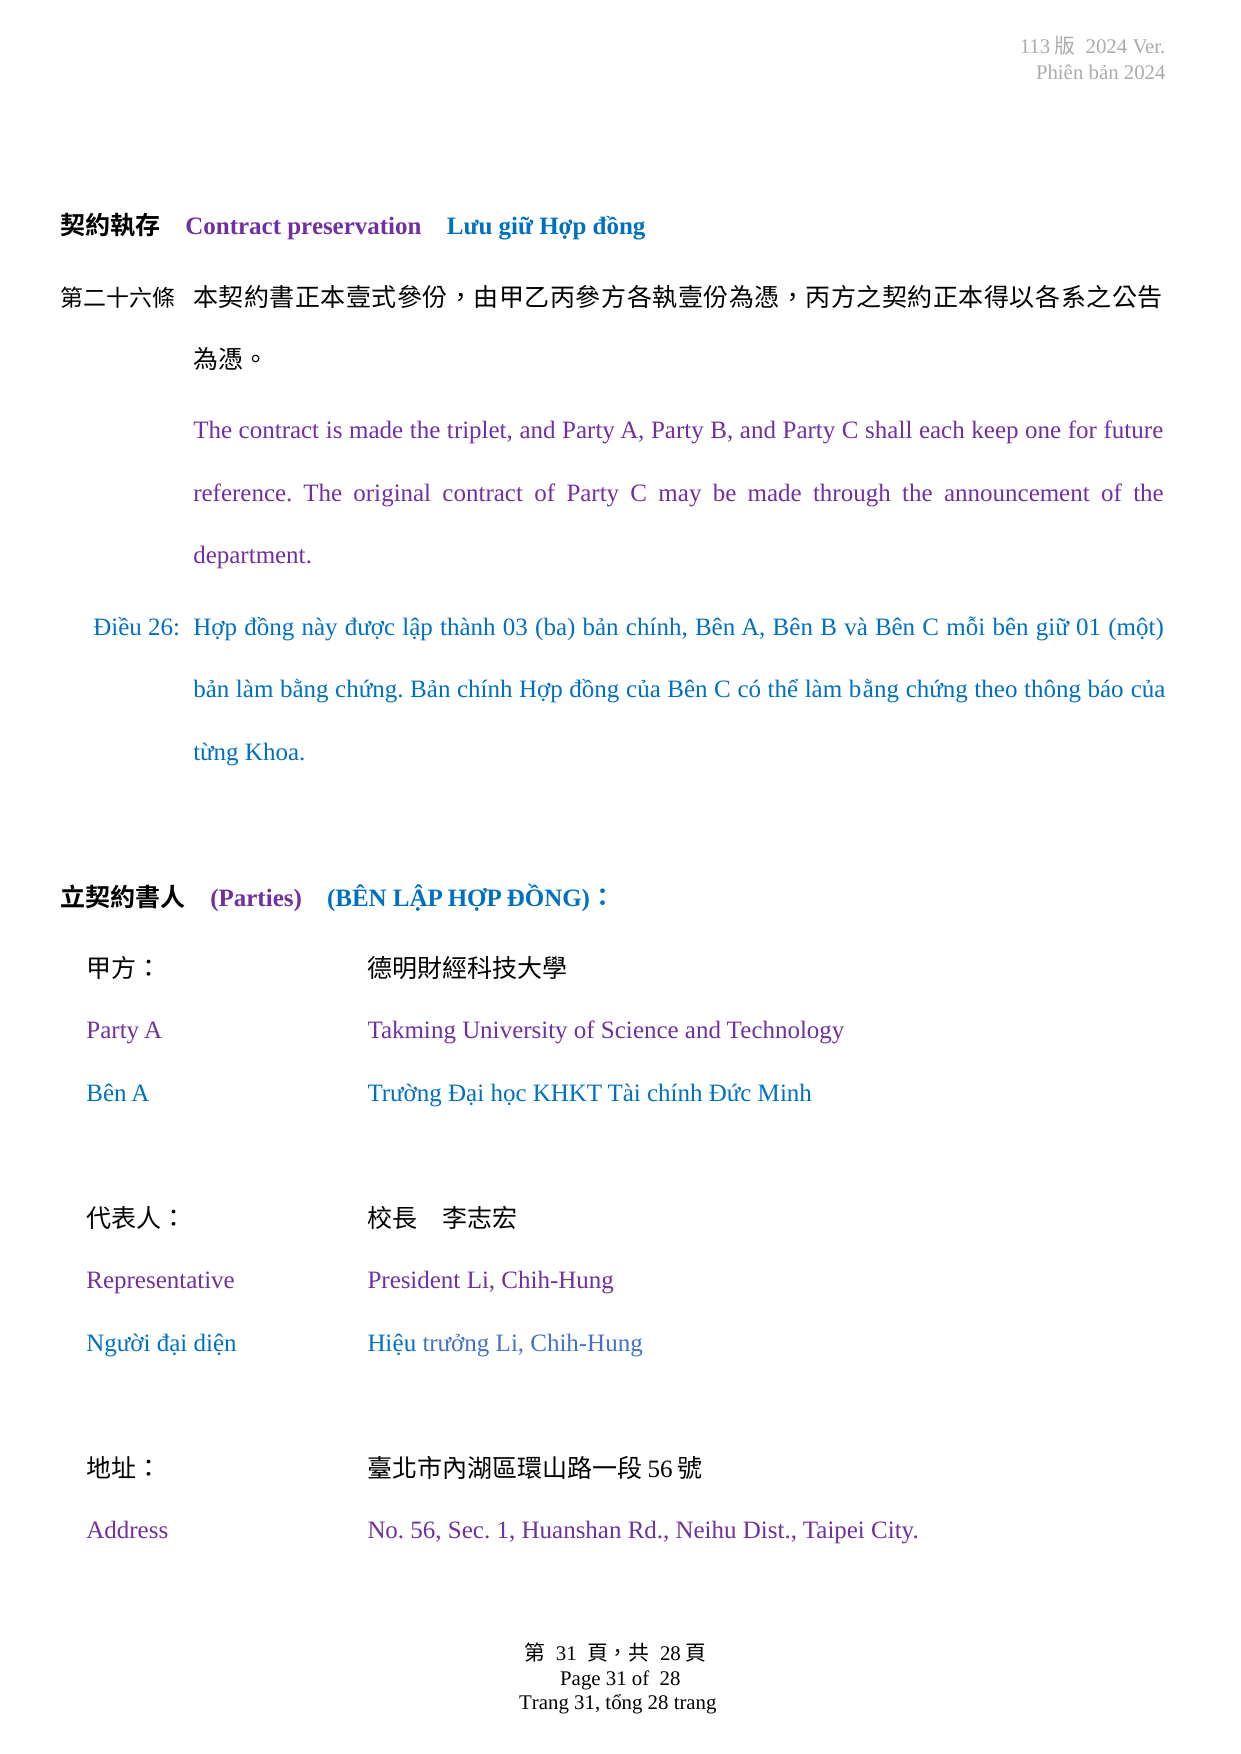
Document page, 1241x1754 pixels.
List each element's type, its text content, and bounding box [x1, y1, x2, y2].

table_cell [356, 1363, 1165, 1425]
table_cell [356, 1113, 1165, 1175]
table_cell 代表人： Representative Người đại diện [75, 1175, 356, 1363]
text Điều 26: Hợp đồng này được lập thành 03 (ba) bản chính, Bên A, Bên B và Bên C mỗi bên giữ 01 (một) bản làm bằng chứng. Bản chính Hợp đồng của Bên C có thể làm bằng chứng theo thông báo của từng Khoa. [93, 585, 1165, 772]
table_cell 臺北市內湖區環山路一段56號 No. 56, Sec. 1, Huanshan Rd., Neihu Dist., Taipei City. [356, 1425, 1165, 1550]
text The contract is made the triplet, and Party A, Party B, and Party C shall each keep one for future reference. The original contract of Party C may be made through the announcement of the department. [193, 388, 1165, 575]
text 契約執存 Contract preservation Lưu giữ Hợp đồng [60, 182, 1165, 244]
table_cell [75, 1113, 356, 1175]
table_header 甲方： Party A Bên A [75, 925, 356, 1113]
text 立契約書人 (Parties) (BÊN LẬP HỢP ĐỒNG)： [60, 853, 1165, 916]
list 本契約書正本壹式參份，由甲乙丙參方各執壹份為憑，丙方之契約正本得以各系之公告為憑。 [60, 253, 1165, 378]
table_header 德明財經科技大學 Takming University of Science and Technology Trường Đại học KHKT Tài chính Đức Minh [356, 925, 1165, 1113]
table_cell [75, 1363, 356, 1425]
table_cell 校長 李志宏 President Li, Chih-Hung Hiệu trưởng Li, Chih-Hung [356, 1175, 1165, 1363]
table_cell 地址： Address [75, 1425, 356, 1550]
